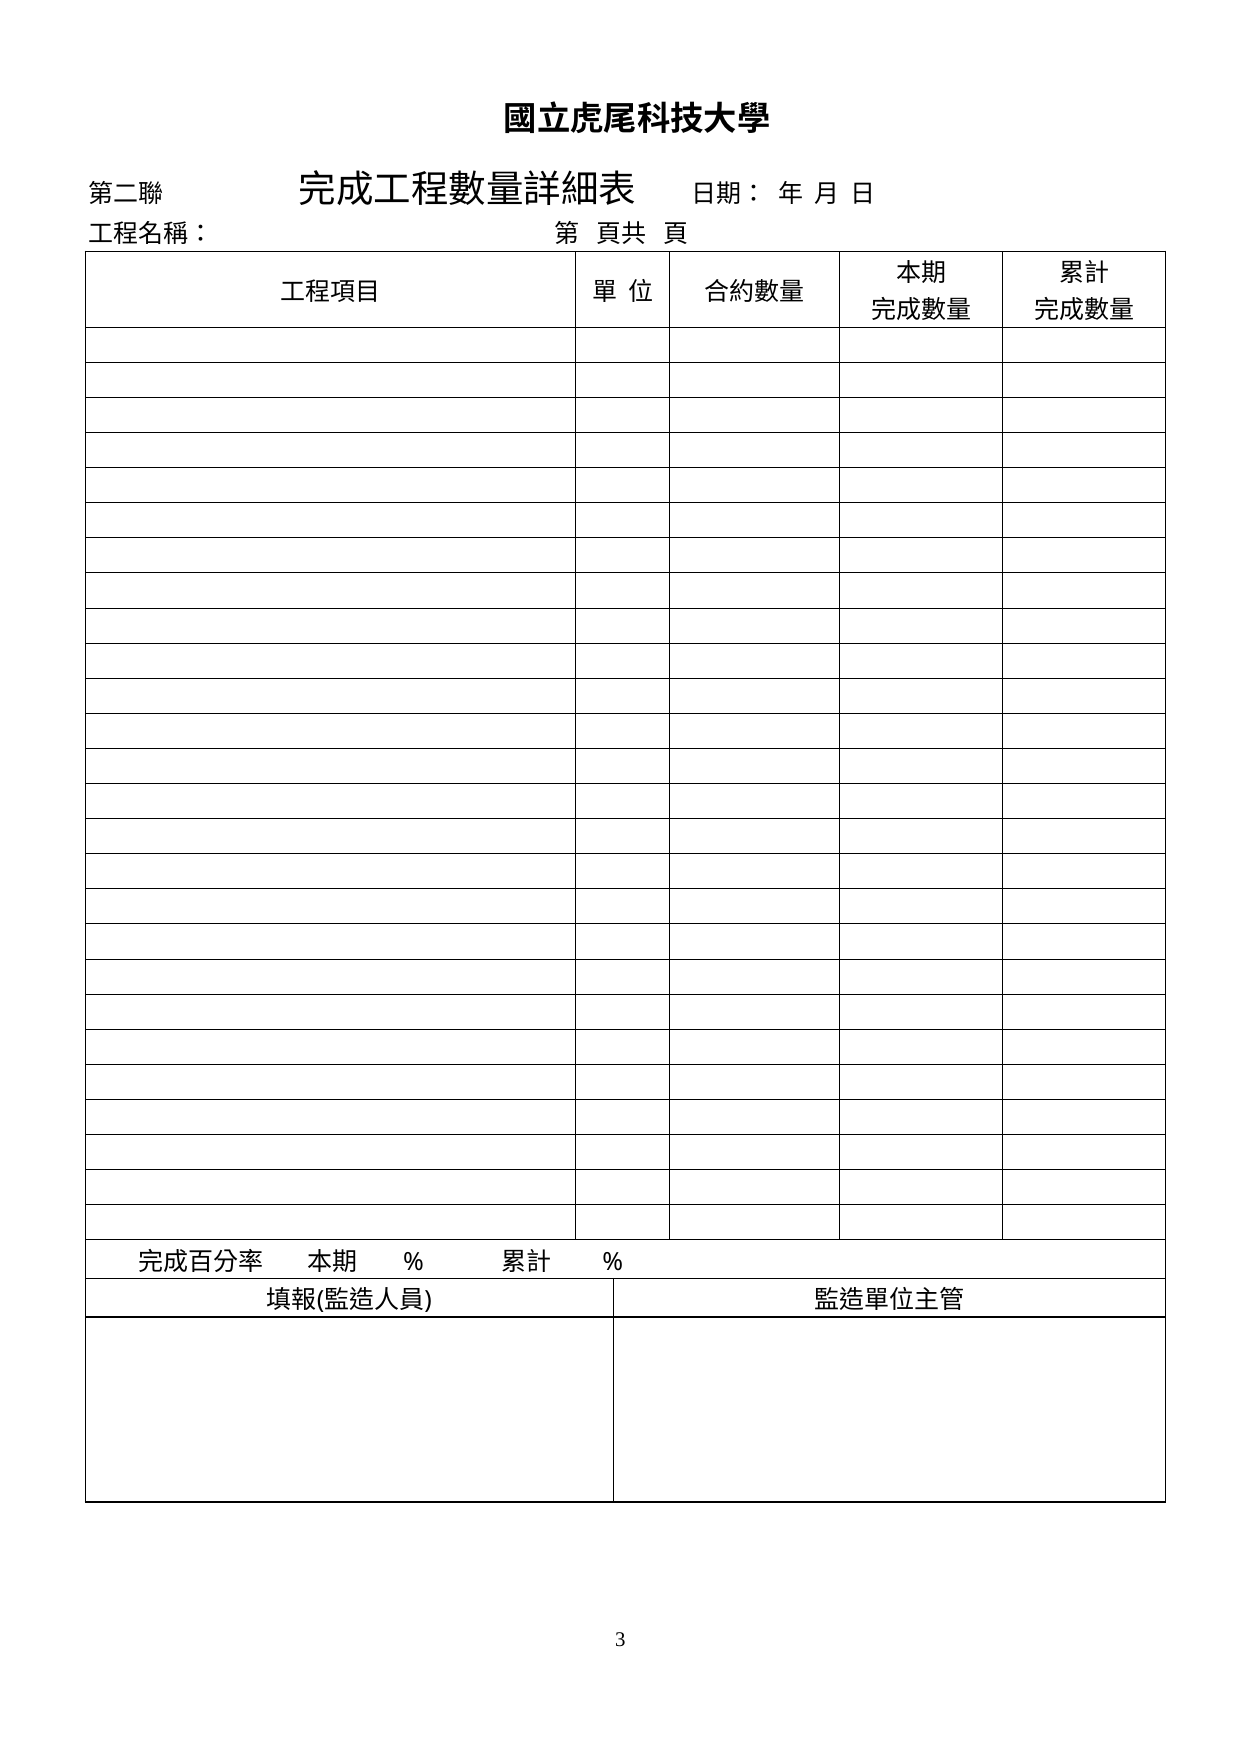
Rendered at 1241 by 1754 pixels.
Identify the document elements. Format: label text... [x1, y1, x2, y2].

table_cell [840, 749, 1002, 783]
table_cell [670, 328, 839, 362]
table_cell [670, 363, 839, 397]
table_cell [670, 433, 839, 467]
table_cell [840, 1030, 1002, 1064]
table_cell [840, 819, 1002, 853]
table_cell [576, 644, 669, 678]
text 國立虎尾科技大學 [89, 92, 1152, 140]
table_cell [670, 1170, 839, 1204]
table_cell [1003, 1100, 1165, 1134]
table_cell [576, 889, 669, 923]
table_cell [840, 1065, 1002, 1099]
table_cell [1003, 433, 1165, 467]
table_cell [1003, 679, 1165, 713]
table_cell [840, 1100, 1002, 1134]
table_cell [86, 1065, 575, 1099]
table_cell [576, 854, 669, 888]
table_cell [1003, 1135, 1165, 1169]
table_cell [1003, 644, 1165, 678]
text 工程名稱： 第 頁共 頁 [89, 213, 1152, 251]
table_cell [670, 995, 839, 1029]
table_header 合約數量 [670, 252, 839, 327]
table_cell [840, 924, 1002, 958]
table_cell [86, 398, 575, 432]
table_cell [576, 1170, 669, 1204]
table_cell [614, 1318, 1165, 1501]
table_cell [840, 784, 1002, 818]
table_cell [576, 468, 669, 502]
table_cell [86, 1100, 575, 1134]
table_cell [840, 328, 1002, 362]
table_cell [1003, 749, 1165, 783]
table_cell [86, 1135, 575, 1169]
table_cell [1003, 363, 1165, 397]
text 第二聯 完成工程數量詳細表 日期： 年 月 日 [89, 159, 1152, 213]
table_cell [576, 328, 669, 362]
table_cell [1003, 854, 1165, 888]
table_cell [1003, 1030, 1165, 1064]
table_cell [86, 714, 575, 748]
table_header 工程項目 [86, 252, 575, 327]
table_cell [576, 398, 669, 432]
table_cell [576, 573, 669, 607]
table_cell [576, 363, 669, 397]
table_cell [670, 819, 839, 853]
table_cell [670, 889, 839, 923]
table_cell [670, 960, 839, 993]
table_cell [670, 468, 839, 502]
table_cell [1003, 468, 1165, 502]
table_cell [86, 644, 575, 678]
table_cell [1003, 609, 1165, 642]
table_cell [86, 573, 575, 607]
table_cell [1003, 1170, 1165, 1204]
table_cell [670, 1135, 839, 1169]
table_cell [840, 960, 1002, 993]
table_cell [86, 960, 575, 993]
table_cell [576, 1100, 669, 1134]
table_cell [840, 1170, 1002, 1204]
table_cell [670, 573, 839, 607]
table_cell [1003, 889, 1165, 923]
table_cell [86, 995, 575, 1029]
table_cell [670, 1065, 839, 1099]
table_cell [1003, 784, 1165, 818]
table_cell [840, 889, 1002, 923]
table_cell [670, 503, 839, 537]
table_cell [670, 538, 839, 572]
table_cell [670, 784, 839, 818]
table_cell [670, 1205, 839, 1239]
table_cell [86, 1205, 575, 1239]
table_cell [1003, 1205, 1165, 1239]
table_cell [1003, 995, 1165, 1029]
table_cell [1003, 924, 1165, 958]
table_cell [1003, 328, 1165, 362]
table_cell 填報(監造人員) [86, 1279, 613, 1316]
table_cell [840, 679, 1002, 713]
table_cell [670, 398, 839, 432]
table_cell [576, 960, 669, 993]
table_cell [840, 433, 1002, 467]
table_header 累計 完成數量 [1003, 252, 1165, 327]
table_cell [670, 609, 839, 642]
table_cell [576, 609, 669, 642]
table_cell [840, 995, 1002, 1029]
table_cell [86, 854, 575, 888]
table_cell [576, 433, 669, 467]
table_header 本期 完成數量 [840, 252, 1002, 327]
table_cell [86, 363, 575, 397]
table_cell [840, 714, 1002, 748]
table_cell [86, 1170, 575, 1204]
table_cell [670, 1030, 839, 1064]
table_cell [840, 1205, 1002, 1239]
table_cell [670, 924, 839, 958]
table_cell [86, 609, 575, 642]
table_cell [86, 819, 575, 853]
table_cell [86, 1030, 575, 1064]
table_header 單 位 [576, 252, 669, 327]
table_cell [670, 644, 839, 678]
table_cell [576, 503, 669, 537]
table_cell [1003, 1065, 1165, 1099]
table_cell [1003, 538, 1165, 572]
table_cell [670, 749, 839, 783]
table_cell [840, 363, 1002, 397]
table_cell [670, 679, 839, 713]
table_cell [1003, 573, 1165, 607]
table_cell [576, 749, 669, 783]
table_cell [86, 784, 575, 818]
table_cell [86, 433, 575, 467]
table_cell [576, 995, 669, 1029]
table_cell [86, 503, 575, 537]
table_cell [576, 784, 669, 818]
table_cell [1003, 960, 1165, 993]
table_cell [670, 714, 839, 748]
table_cell [576, 1065, 669, 1099]
table_cell [576, 714, 669, 748]
table_cell [840, 644, 1002, 678]
table_cell [576, 679, 669, 713]
table_cell [576, 1030, 669, 1064]
table_cell [86, 924, 575, 958]
table_cell 完成百分率 本期 % 累計 % [86, 1240, 1165, 1278]
table_cell [86, 538, 575, 572]
table_cell [1003, 819, 1165, 853]
table_cell 監造單位主管 [614, 1279, 1165, 1316]
table_cell [576, 819, 669, 853]
table_cell [576, 1205, 669, 1239]
table_cell [86, 328, 575, 362]
table_cell [840, 609, 1002, 642]
table_cell [840, 573, 1002, 607]
table_cell [86, 679, 575, 713]
table_cell [1003, 503, 1165, 537]
table_cell [840, 503, 1002, 537]
table_cell [86, 749, 575, 783]
table_cell [1003, 714, 1165, 748]
table_cell [86, 468, 575, 502]
table_cell [86, 1318, 613, 1501]
table_cell [576, 1135, 669, 1169]
table_cell [840, 854, 1002, 888]
table_cell [86, 889, 575, 923]
table_cell [840, 1135, 1002, 1169]
table_cell [1003, 398, 1165, 432]
table_cell [576, 538, 669, 572]
table_cell [840, 398, 1002, 432]
table_cell [840, 538, 1002, 572]
table_cell [840, 468, 1002, 502]
table_cell [576, 924, 669, 958]
table_cell [670, 854, 839, 888]
table_cell [670, 1100, 839, 1134]
